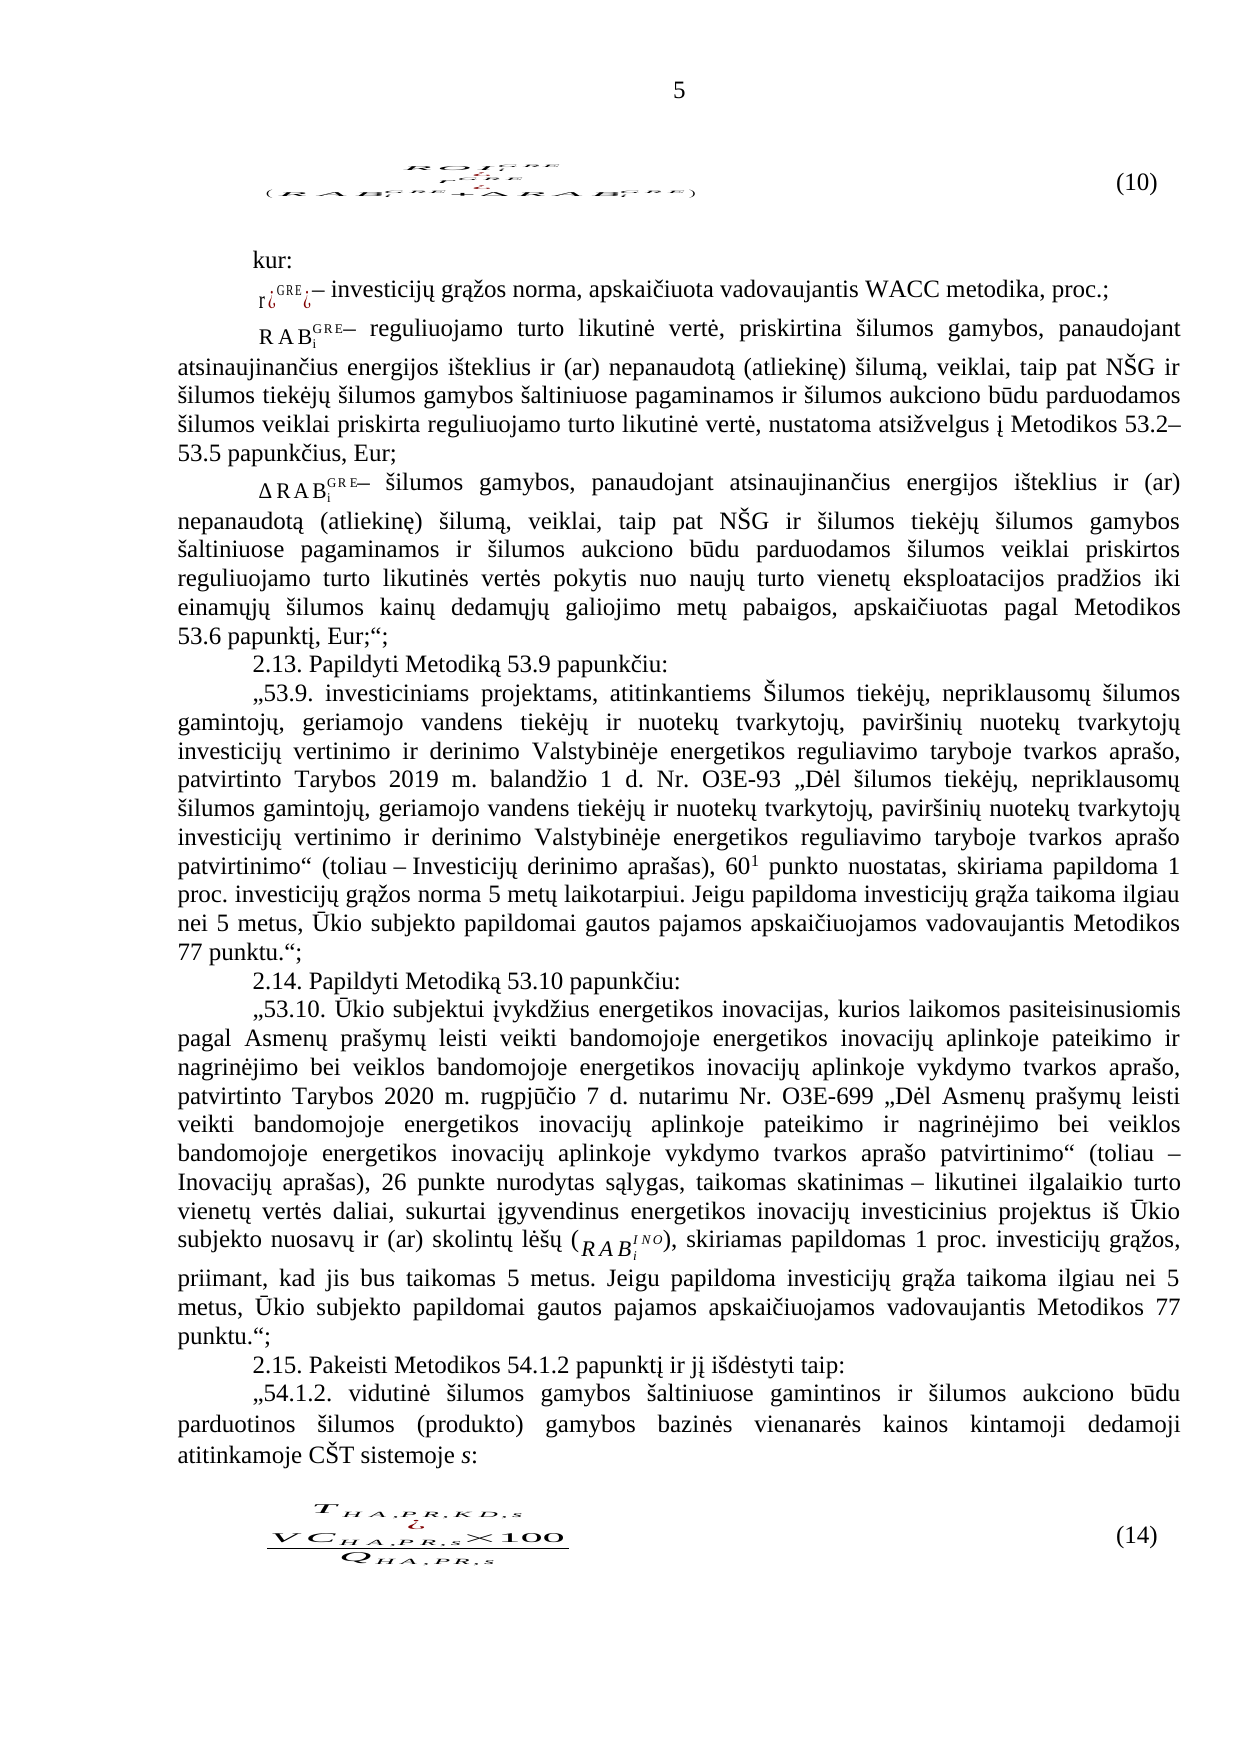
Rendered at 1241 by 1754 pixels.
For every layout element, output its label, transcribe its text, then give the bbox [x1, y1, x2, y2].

text 2.15. Pakeisti Metodikos 54.1.2 papunktį ir jį išdėstyti taip: [177, 1350, 1181, 1378]
table_header [253, 147, 1092, 216]
table_header [253, 1499, 1092, 1569]
table_header [177, 147, 253, 216]
text „53.9. investiciniams projektams, atitinkantiems Šilumos tiekėjų, nepriklausomų šilumos gamintojų, geriamojo vandens tiekėjų ir nuotekų tvarkytojų, paviršinių nuotekų tvarkytojų investicijų vertinimo ir derinimo Valstybinėje energetikos reguliavimo taryboje tvarkos aprašo, patvirtinto Tarybos 2019 m. balandžio 1 d. Nr. O3E-93 „Dėl šilumos tiekėjų, nepriklausomų šilumos gamintojų, geriamojo vandens tiekėjų ir nuotekų tvarkytojų, paviršinių nuotekų tvarkytojų investicijų vertinimo ir derinimo Valstybinėje energetikos reguliavimo taryboje tvarkos aprašo patvirtinimo“ (toliau – Investicijų derinimo aprašas), 601 punkto nuostatas, skiriama papildoma 1 proc. investicijų grąžos norma 5 metų laikotarpiui. Jeigu papildoma investicijų grąža taikoma ilgiau nei 5 metus, Ūkio subjekto papildomai gautos pajamos apskaičiuojamos vadovaujantis Metodikos 77 punktu.“; [177, 678, 1181, 966]
table_header (10) [1092, 147, 1181, 216]
text – investicijų grąžos norma, apskaičiuota vadovaujantis WACC metodika, proc.; [177, 274, 1181, 313]
table_header (14) [1092, 1499, 1181, 1569]
text 2.14. Papildyti Metodiką 53.10 papunkčiu: [177, 966, 1181, 994]
text – reguliuojamo turto likutinė vertė, priskirtina šilumos gamybos, panaudojant atsinaujinančius energijos išteklius ir (ar) nepanaudotą (atliekinę) šilumą, veiklai, taip pat NŠG ir šilumos tiekėjų šilumos gamybos šaltiniuose pagaminamos ir šilumos aukciono būdu parduodamos šilumos veiklai priskirta reguliuojamo turto likutinė vertė, nustatoma atsižvelgus į Metodikos 53.2–53.5 papunkčius, Eur; [177, 313, 1181, 467]
table_header [177, 1499, 253, 1569]
text – šilumos gamybos, panaudojant atsinaujinančius energijos išteklius ir (ar) nepanaudotą (atliekinę) šilumą, veiklai, taip pat NŠG ir šilumos tiekėjų šilumos gamybos šaltiniuose pagaminamos ir šilumos aukciono būdu parduodamos šilumos veiklai priskirtos reguliuojamo turto likutinės vertės pokytis nuo naujų turto vienetų eksploatacijos pradžios iki einamųjų šilumos kainų dedamųjų galiojimo metų pabaigos, apskaičiuotas pagal Metodikos 53.6 papunktį, Eur;“; [177, 467, 1181, 649]
text „54.1.2. vidutinė šilumos gamybos šaltiniuose gamintinos ir šilumos aukciono būdu parduotinos šilumos (produkto) gamybos bazinės vienanarės kainos kintamoji dedamoji atitinkamoje CŠT sistemoje s: [177, 1378, 1181, 1469]
text kur: [177, 245, 1181, 274]
text 2.13. Papildyti Metodiką 53.9 papunkčiu: [177, 649, 1181, 678]
text „53.10. Ūkio subjektui įvykdžius energetikos inovacijas, kurios laikomos pasiteisinusiomis pagal Asmenų prašymų leisti veikti bandomojoje energetikos inovacijų aplinkoje pateikimo ir nagrinėjimo bei veiklos bandomojoje energetikos inovacijų aplinkoje vykdymo tvarkos aprašo, patvirtinto Tarybos 2020 m. rugpjūčio 7 d. nutarimu Nr. O3E-699 „Dėl Asmenų prašymų leisti veikti bandomojoje energetikos inovacijų aplinkoje pateikimo ir nagrinėjimo bei veiklos bandomojoje energetikos inovacijų aplinkoje vykdymo tvarkos aprašo patvirtinimo“ (toliau – Inovacijų aprašas), 26 punkte nurodytas sąlygas, taikomas skatinimas – likutinei ilgalaikio turto vienetų vertės daliai, sukurtai įgyvendinus energetikos inovacijų investicinius projektus iš Ūkio subjekto nuosavų ir (ar) skolintų lėšų (), skiriamas papildomas 1 proc. investicijų grąžos, priimant, kad jis bus taikomas 5 metus. Jeigu papildoma investicijų grąža taikoma ilgiau nei 5 metus, Ūkio subjekto papildomai gautos pajamos apskaičiuojamos vadovaujantis Metodikos 77 punktu.“; [177, 994, 1181, 1350]
